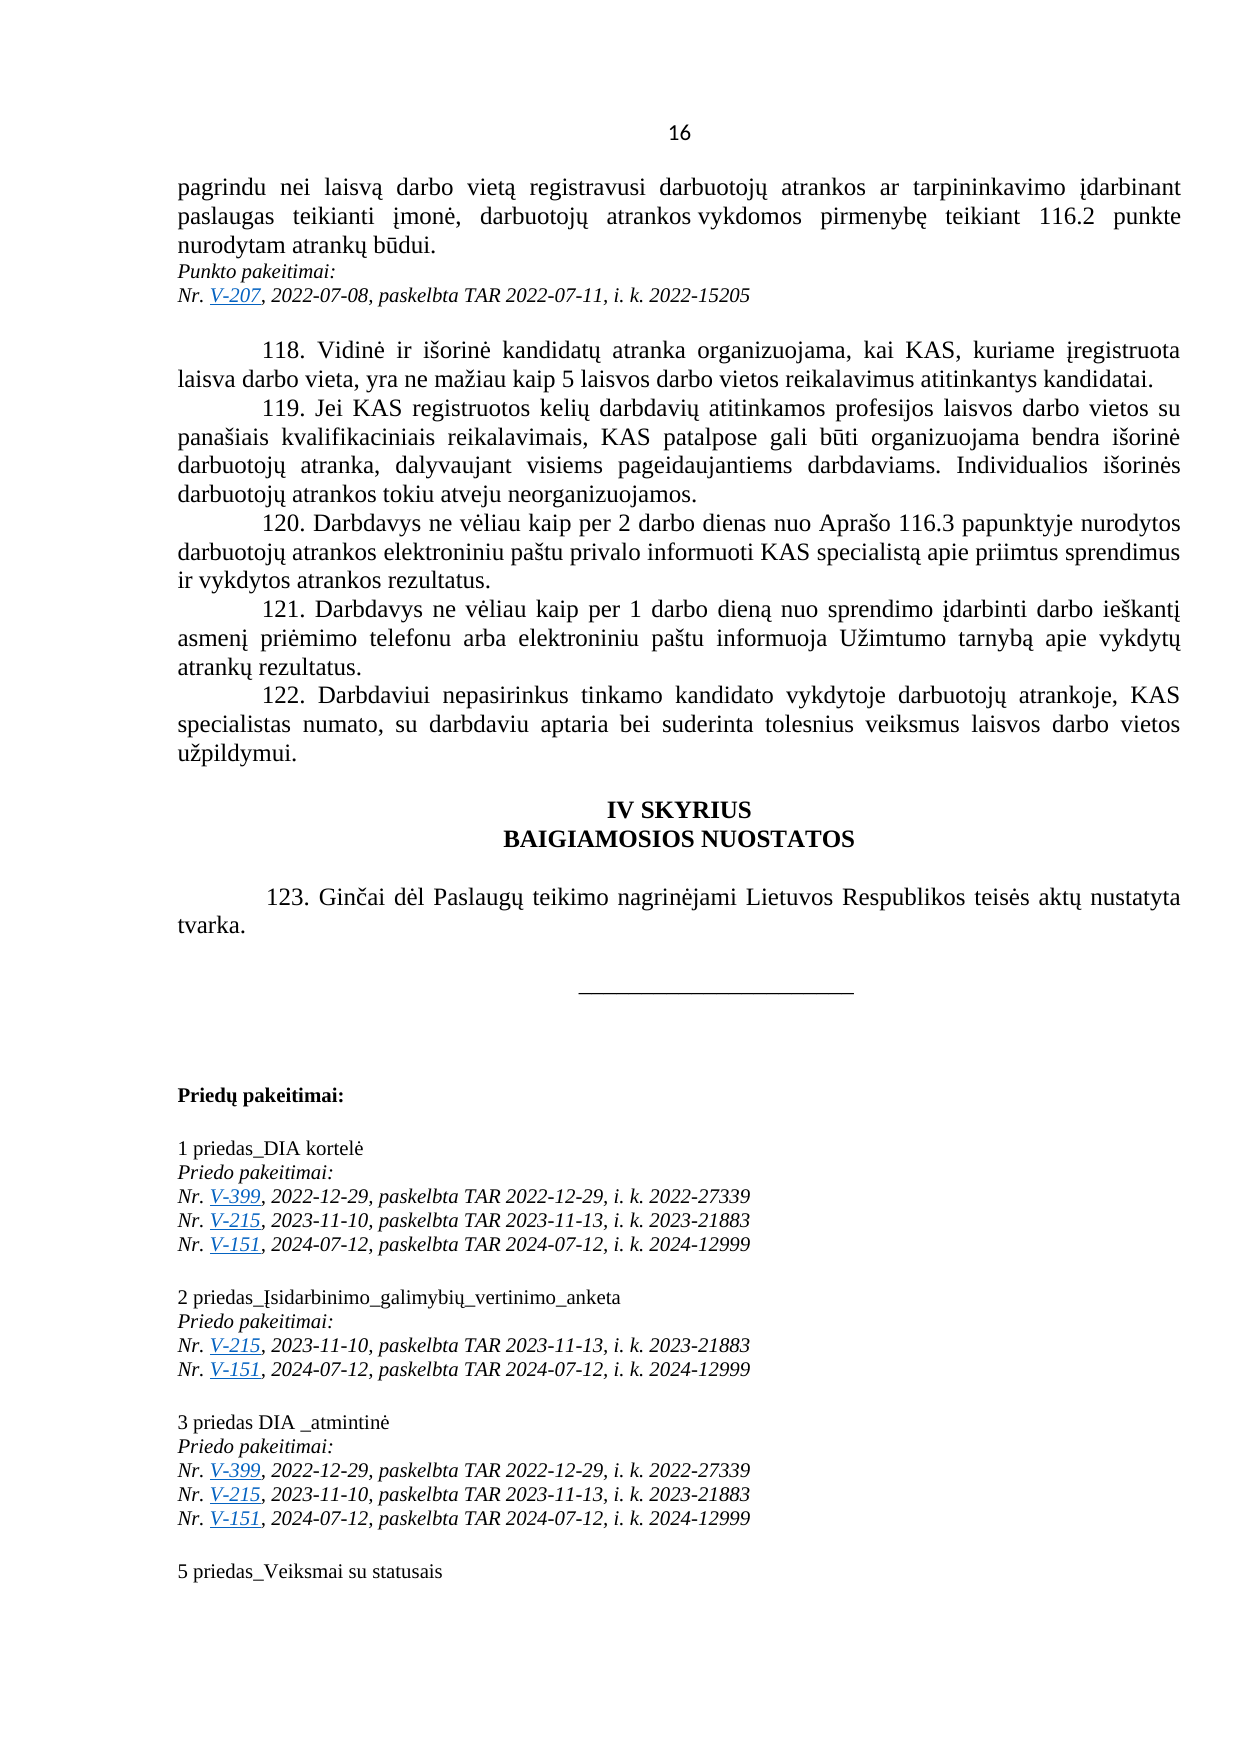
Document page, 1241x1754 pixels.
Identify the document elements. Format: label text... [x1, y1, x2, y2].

text ______________________ [177, 968, 1181, 997]
text BAIGIAMOSIOS NUOSTATOS [177, 824, 1181, 853]
text Priedo pakeitimai: [177, 1309, 1181, 1333]
text Nr. V-151, 2024-07-12, paskelbta TAR 2024-07-12, i. k. 2024-12999 [177, 1506, 1181, 1530]
text Nr. V-399, 2022-12-29, paskelbta TAR 2022-12-29, i. k. 2022-27339 [177, 1458, 1181, 1482]
text IV SKYRIUS [177, 796, 1181, 824]
text 3 priedas DIA _atmintinė [177, 1410, 1181, 1434]
text Nr. V-151, 2024-07-12, paskelbta TAR 2024-07-12, i. k. 2024-12999 [177, 1232, 1181, 1256]
text 123. Ginčai dėl Paslaugų teikimo nagrinėjami Lietuvos Respublikos teisės aktų nustatyta tvarka. [177, 882, 1181, 939]
text Nr. V-151, 2024-07-12, paskelbta TAR 2024-07-12, i. k. 2024-12999 [177, 1357, 1181, 1381]
text 120. Darbdavys ne vėliau kaip per 2 darbo dienas nuo Aprašo 116.3 papunktyje nurodytos darbuotojų atrankos elektroniniu paštu privalo informuoti KAS specialistą apie priimtus sprendimus ir vykdytos atrankos rezultatus. [177, 508, 1181, 594]
text Priedų pakeitimai: [177, 1083, 1181, 1107]
text Nr. V-215, 2023-11-10, paskelbta TAR 2023-11-13, i. k. 2023-21883 [177, 1482, 1181, 1506]
text 2 priedas_Įsidarbinimo_galimybių_vertinimo_anketa [177, 1285, 1181, 1309]
text 5 priedas_Veiksmai su statusais [177, 1559, 1181, 1583]
text Punkto pakeitimai: [177, 259, 1181, 283]
text 122. Darbdaviui nepasirinkus tinkamo kandidato vykdytoje darbuotojų atrankoje, KAS specialistas numato, su darbdaviu aptaria bei suderinta tolesnius veiksmus laisvos darbo vietos užpildymui. [177, 681, 1181, 767]
text Priedo pakeitimai: [177, 1434, 1181, 1458]
text pagrindu nei laisvą darbo vietą registravusi darbuotojų atrankos ar tarpininkavimo įdarbinant paslaugas teikianti įmonė, darbuotojų atrankos vykdomos pirmenybę teikiant 116.2 punkte nurodytam atrankų būdui. [177, 172, 1181, 259]
text Nr. V-399, 2022-12-29, paskelbta TAR 2022-12-29, i. k. 2022-27339 [177, 1184, 1181, 1208]
text Nr. V-215, 2023-11-10, paskelbta TAR 2023-11-13, i. k. 2023-21883 [177, 1333, 1181, 1357]
text Priedo pakeitimai: [177, 1160, 1181, 1184]
text 118. Vidinė ir išorinė kandidatų atranka organizuojama, kai KAS, kuriame įregistruota laisva darbo vieta, yra ne mažiau kaip 5 laisvos darbo vietos reikalavimus atitinkantys kandidatai. [177, 336, 1181, 393]
text Nr. V-207, 2022-07-08, paskelbta TAR 2022-07-11, i. k. 2022-15205 [177, 283, 1181, 307]
text 119. Jei KAS registruotos kelių darbdavių atitinkamos profesijos laisvos darbo vietos su panašiais kvalifikaciniais reikalavimais, KAS patalpose gali būti organizuojama bendra išorinė darbuotojų atranka, dalyvaujant visiems pageidaujantiems darbdaviams. Individualios išorinės darbuotojų atrankos tokiu atveju neorganizuojamos. [177, 393, 1181, 508]
text 121. Darbdavys ne vėliau kaip per 1 darbo dieną nuo sprendimo įdarbinti darbo ieškantį asmenį priėmimo telefonu arba elektroniniu paštu informuoja Užimtumo tarnybą apie vykdytų atrankų rezultatus. [177, 594, 1181, 681]
text 1 priedas_DIA kortelė [177, 1136, 1181, 1160]
text Nr. V-215, 2023-11-10, paskelbta TAR 2023-11-13, i. k. 2023-21883 [177, 1208, 1181, 1232]
